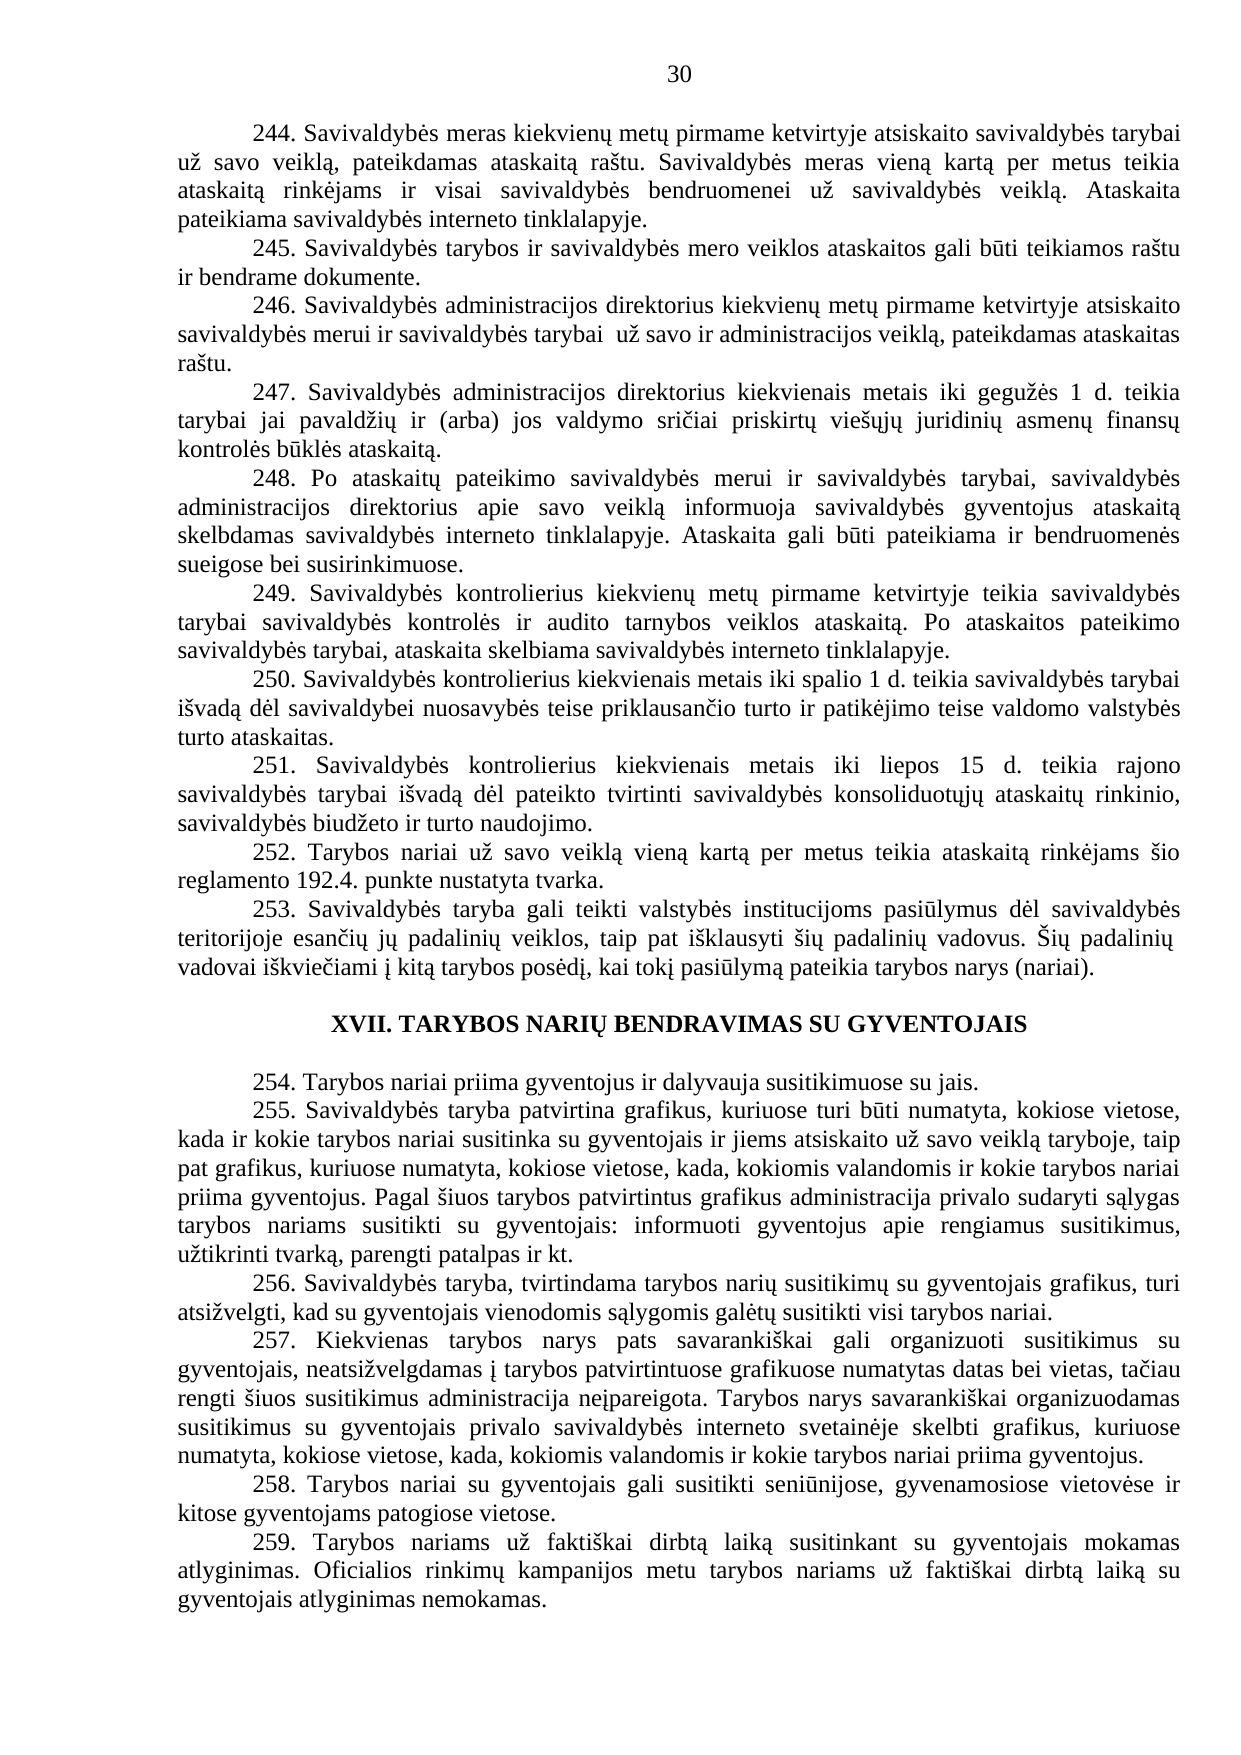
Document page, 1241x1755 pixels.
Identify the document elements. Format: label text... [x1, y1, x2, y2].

text 259. Tarybos nariams už faktiškai dirbtą laiką susitinkant su gyventojais mokamas atlyginimas. Oficialios rinkimų kampanijos metu tarybos nariams už faktiškai dirbtą laiką su gyventojais atlyginimas nemokamas. [177, 1527, 1181, 1613]
text 245. Savivaldybės tarybos ir savivaldybės mero veiklos ataskaitos gali būti teikiamos raštu ir bendrame dokumente. [177, 233, 1181, 291]
text 249. Savivaldybės kontrolierius kiekvienų metų pirmame ketvirtyje teikia savivaldybės tarybai savivaldybės kontrolės ir audito tarnybos veiklos ataskaitą. Po ataskaitos pateikimo savivaldybės tarybai, ataskaita skelbiama savivaldybės interneto tinklalapyje. [177, 578, 1181, 664]
text 251. Savivaldybės kontrolierius kiekvienais metais iki liepos 15 d. teikia rajono savivaldybės tarybai išvadą dėl pateikto tvirtinti savivaldybės konsoliduotųjų ataskaitų rinkinio, savivaldybės biudžeto ir turto naudojimo. [177, 751, 1181, 837]
text 248. Po ataskaitų pateikimo savivaldybės merui ir savivaldybės tarybai, savivaldybės administracijos direktorius apie savo veiklą informuoja savivaldybės gyventojus ataskaitą skelbdamas savivaldybės interneto tinklalapyje. Ataskaita gali būti pateikiama ir bendruomenės sueigose bei susirinkimuose. [177, 463, 1181, 578]
text 252. Tarybos nariai už savo veiklą vieną kartą per metus teikia ataskaitą rinkėjams šio reglamento 192.4. punkte nustatyta tvarka. [177, 837, 1181, 894]
text 253. Savivaldybės taryba gali teikti valstybės institucijoms pasiūlymus dėl savivaldybės teritorijoje esančių jų padalinių veiklos, taip pat išklausyti šių padalinių vadovus. Šių padalinių vadovai iškviečiami į kitą tarybos posėdį, kai tokį pasiūlymą pateikia tarybos narys (nariai). [177, 894, 1181, 981]
text 258. Tarybos nariai su gyventojais gali susitikti seniūnijose, gyvenamosiose vietovėse ir kitose gyventojams patogiose vietose. [177, 1469, 1181, 1527]
text 250. Savivaldybės kontrolierius kiekvienais metais iki spalio 1 d. teikia savivaldybės tarybai išvadą dėl savivaldybei nuosavybės teise priklausančio turto ir patikėjimo teise valdomo valstybės turto ataskaitas. [177, 664, 1181, 751]
text 256. Savivaldybės taryba, tvirtindama tarybos narių susitikimų su gyventojais grafikus, turi atsižvelgti, kad su gyventojais vienodomis sąlygomis galėtų susitikti visi tarybos nariai. [177, 1268, 1181, 1326]
text XVII. TARYBOS NARIŲ BENDRAVIMAS SU GYVENTOJAIS [177, 1009, 1181, 1038]
text 254. Tarybos nariai priima gyventojus ir dalyvauja susitikimuose su jais. [177, 1067, 1181, 1096]
text 246. Savivaldybės administracijos direktorius kiekvienų metų pirmame ketvirtyje atsiskaito savivaldybės merui ir savivaldybės tarybai už savo ir administracijos veiklą, pateikdamas ataskaitas raštu. [177, 291, 1181, 377]
text 257. Kiekvienas tarybos narys pats savarankiškai gali organizuoti susitikimus su gyventojais, neatsižvelgdamas į tarybos patvirtintuose grafikuose numatytas datas bei vietas, tačiau rengti šiuos susitikimus administracija neįpareigota. Tarybos narys savarankiškai organizuodamas susitikimus su gyventojais privalo savivaldybės interneto svetainėje skelbti grafikus, kuriuose numatyta, kokiose vietose, kada, kokiomis valandomis ir kokie tarybos nariai priima gyventojus. [177, 1326, 1181, 1469]
text 244. Savivaldybės meras kiekvienų metų pirmame ketvirtyje atsiskaito savivaldybės tarybai už savo veiklą, pateikdamas ataskaitą raštu. Savivaldybės meras vieną kartą per metus teikia ataskaitą rinkėjams ir visai savivaldybės bendruomenei už savivaldybės veiklą. Ataskaita pateikiama savivaldybės interneto tinklalapyje. [177, 118, 1181, 233]
text 255. Savivaldybės taryba patvirtina grafikus, kuriuose turi būti numatyta, kokiose vietose, kada ir kokie tarybos nariai susitinka su gyventojais ir jiems atsiskaito už savo veiklą taryboje, taip pat grafikus, kuriuose numatyta, kokiose vietose, kada, kokiomis valandomis ir kokie tarybos nariai priima gyventojus. Pagal šiuos tarybos patvirtintus grafikus administracija privalo sudaryti sąlygas tarybos nariams susitikti su gyventojais: informuoti gyventojus apie rengiamus susitikimus, užtikrinti tvarką, parengti patalpas ir kt. [177, 1096, 1181, 1268]
text 247. Savivaldybės administracijos direktorius kiekvienais metais iki gegužės 1 d. teikia tarybai jai pavaldžių ir (arba) jos valdymo sričiai priskirtų viešųjų juridinių asmenų finansų kontrolės būklės ataskaitą. [177, 377, 1181, 463]
